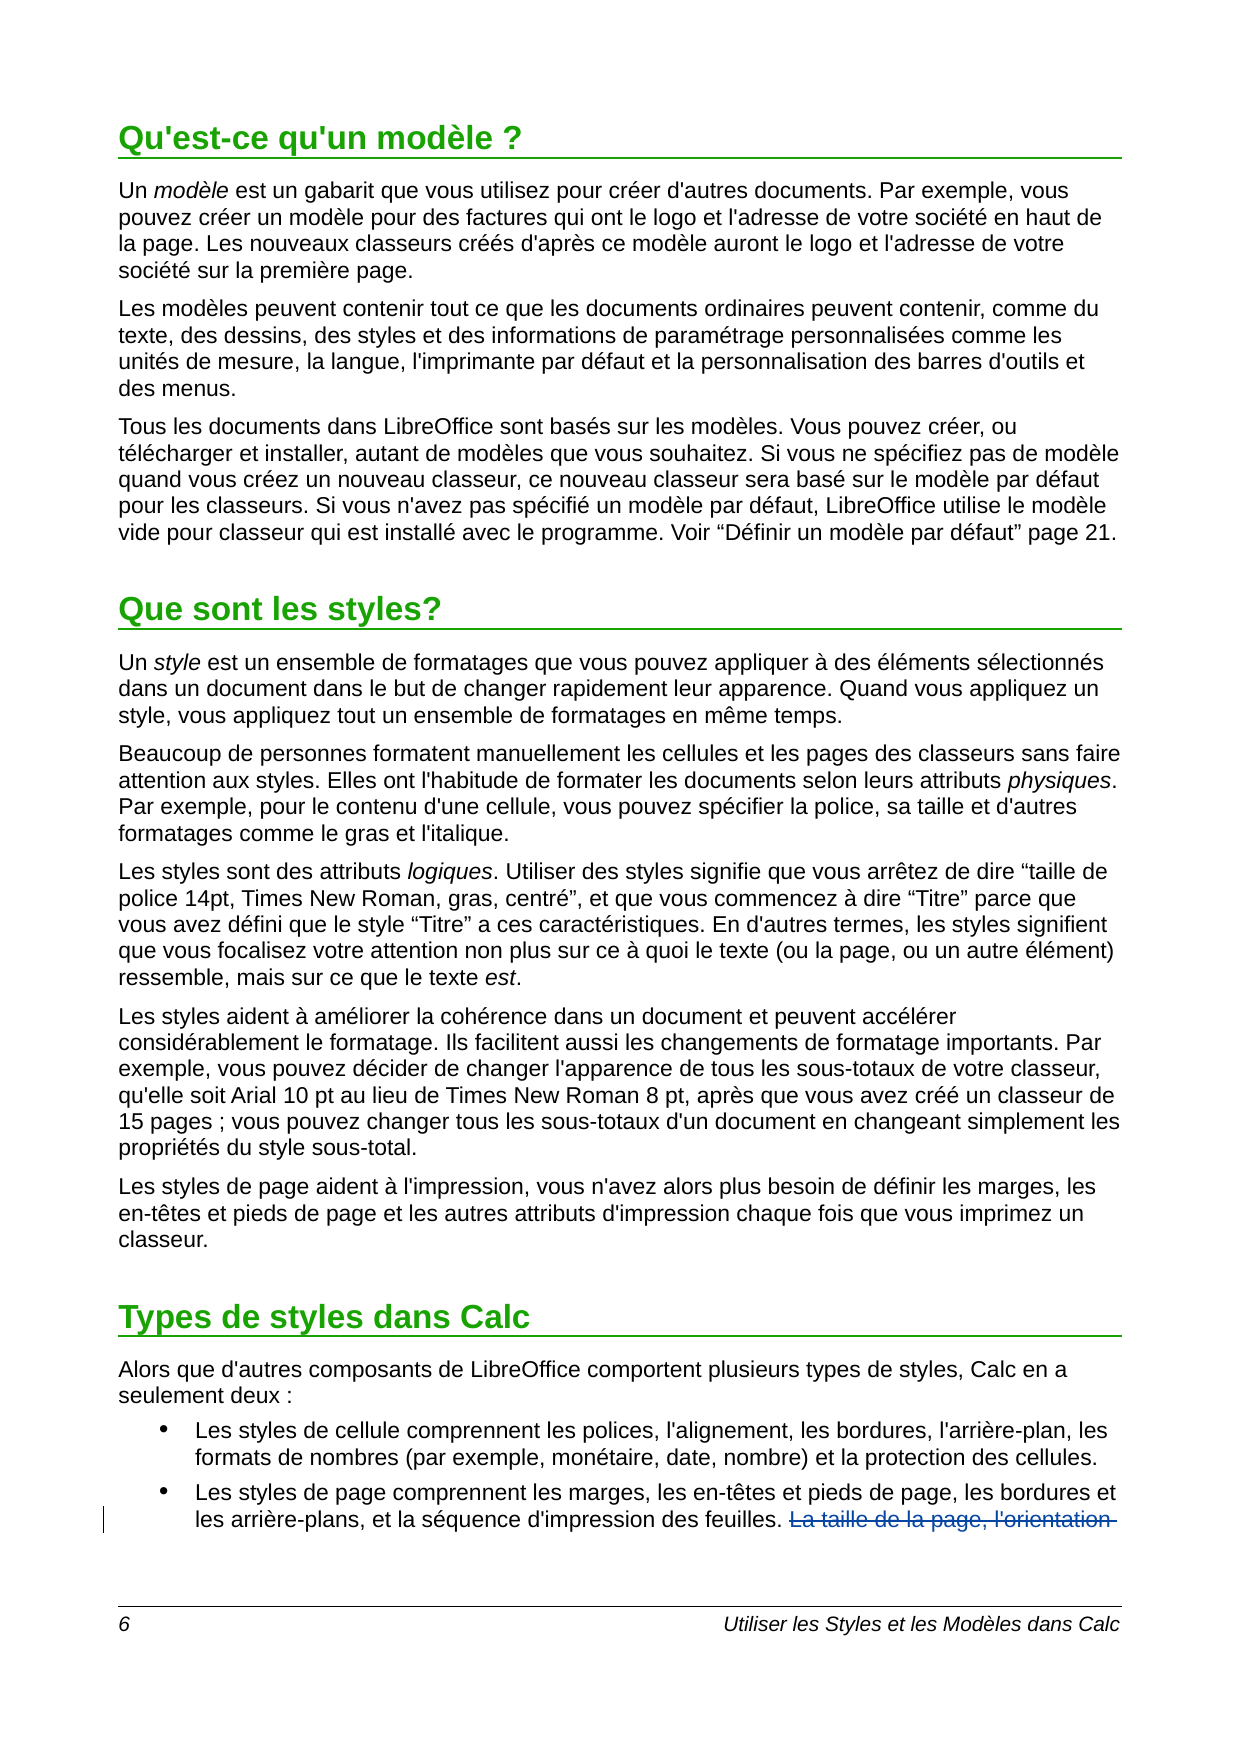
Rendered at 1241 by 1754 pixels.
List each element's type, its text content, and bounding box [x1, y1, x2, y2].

text Les styles sont des attributs logiques. Utiliser des styles signifie que vous arrêtez de dire “taille de police 14pt, Times New Roman, gras, centré”, et que vous commencez à dire “Titre” parce que vous avez défini que le style “Titre” a ces caractéristiques. En d'autres termes, les styles signifient que vous focalisez votre attention non plus sur ce à quoi le texte (ou la page, ou un autre élément) ressemble, mais sur ce que le texte est. [118, 858, 1122, 990]
text Les styles de page aident à l'impression, vous n'avez alors plus besoin de définir les marges, les en-têtes et pieds de page et les autres attributs d'impression chaque fois que vous imprimez un classeur. [118, 1173, 1122, 1252]
list Les styles de page comprennent les marges, les en-têtes et pieds de page, les bordures et les arrière-plans, et la séquence d'impression des feuilles. Les attributs d'un style de page s'appliquent seulement quand un classeur est imprimé ; ils ne sont pas affichés à l'écran. [156, 1477, 1122, 1532]
text Les styles aident à améliorer la cohérence dans un document et peuvent accélérer considérablement le formatage. Ils facilitent aussi les changements de formatage importants. Par exemple, vous pouvez décider de changer l'apparence de tous les sous-totaux de votre classeur, qu'elle soit Arial 10 pt au lieu de Times New Roman 8 pt, après que vous avez créé un classeur de 15 pages ; vous pouvez changer tous les sous-totaux d'un document en changeant simplement les propriétés du style sous-total. [118, 1003, 1122, 1161]
subtitle Que sont les styles? [118, 589, 1122, 628]
text Beaucoup de personnes formatent manuellement les cellules et les pages des classeurs sans faire attention aux styles. Elles ont l'habitude de formater les documents selon leurs attributs physiques. Par exemple, pour le contenu d'une cellule, vous pouvez spécifier la police, sa taille et d'autres formatages comme le gras et l'italique. [118, 740, 1122, 846]
subtitle Types de styles dans Calc [118, 1297, 1122, 1335]
list Alors que d'autres composants de LibreOffice comportent plusieurs types de styles, Calc en a seulement deux : [118, 1356, 1122, 1409]
text Un modèle est un gabarit que vous utilisez pour créer d'autres documents. Par exemple, vous pouvez créer un modèle pour des factures qui ont le logo et l'adresse de votre société en haut de la page. Les nouveaux classeurs créés d'après ce modèle auront le logo et l'adresse de votre société sur la première page. [118, 177, 1122, 283]
text Un style est un ensemble de formatages que vous pouvez appliquer à des éléments sélectionnés dans un document dans le but de changer rapidement leur apparence. Quand vous appliquez un style, vous appliquez tout un ensemble de formatages en même temps. [118, 649, 1122, 728]
text Les modèles peuvent contenir tout ce que les documents ordinaires peuvent contenir, comme du texte, des dessins, des styles et des informations de paramétrage personnalisées comme les unités de mesure, la langue, l'imprimante par défaut et la personnalisation des barres d'outils et des menus. [118, 295, 1122, 401]
text Tous les documents dans LibreOffice sont basés sur les modèles. Vous pouvez créer, ou télécharger et installer, autant de modèles que vous souhaitez. Si vous ne spécifiez pas de modèle quand vous créez un nouveau classeur, ce nouveau classeur sera basé sur le modèle par défaut pour les classeurs. Si vous n'avez pas spécifié un modèle par défaut, LibreOffice utilise le modèle vide pour classeur qui est installé avec le programme. Voir “Définir un modèle par défaut” page 21. [118, 413, 1122, 545]
list Les styles de cellule comprennent les polices, l'alignement, les bordures, l'arrière-plan, les formats de nombres (par exemple, monétaire, date, nombre) et la protection des cellules. [156, 1415, 1122, 1471]
subtitle Qu'est-ce qu'un modèle ? [118, 118, 1122, 157]
